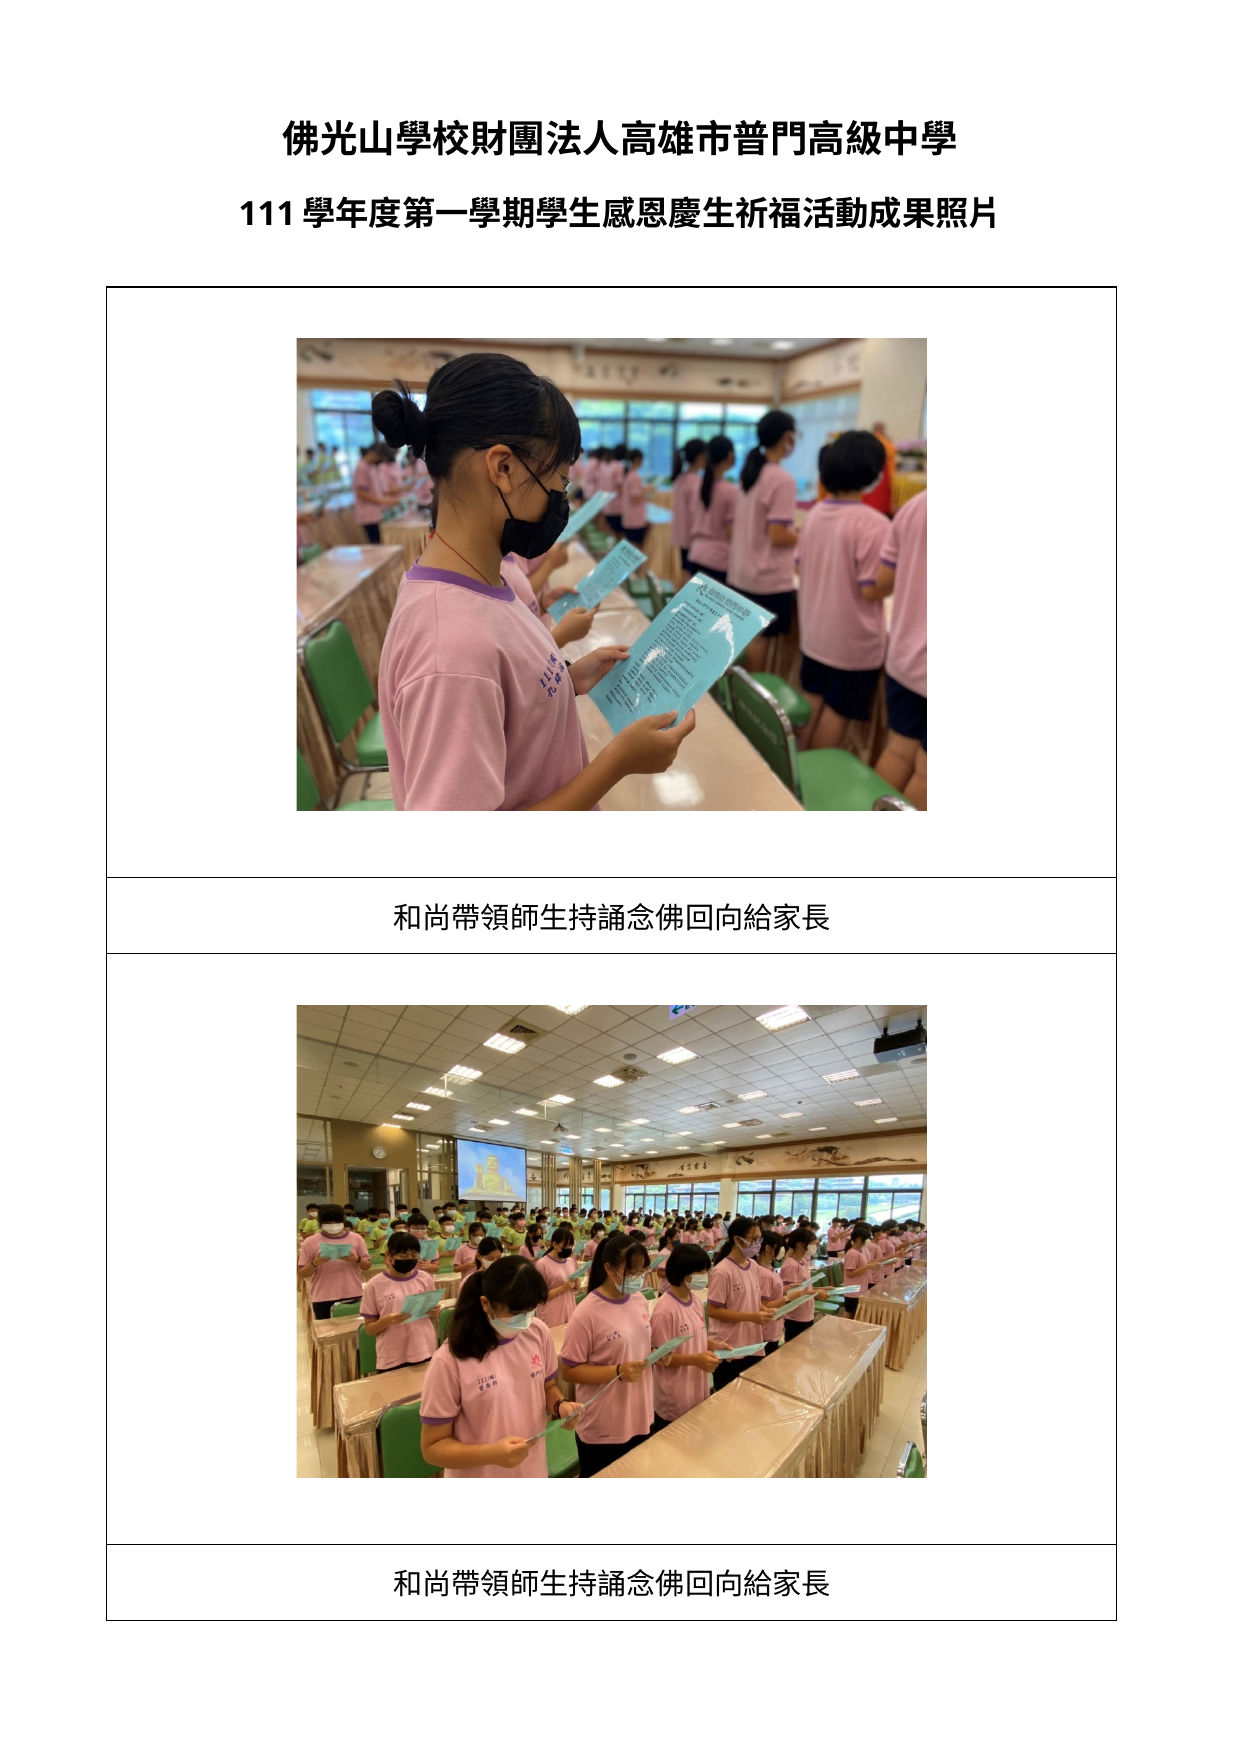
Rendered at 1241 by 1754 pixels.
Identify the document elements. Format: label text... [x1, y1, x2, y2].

picture [296, 1005, 927, 1478]
table_cell [107, 954, 1116, 1543]
table_header [107, 288, 1116, 877]
table_cell 和尚帶領師生持誦念佛回向給家長 [107, 1545, 1116, 1619]
text 佛光山學校財團法人高雄市普門高級中學 [118, 99, 1122, 174]
text 111學年度第一學期學生感恩慶生祈福活動成果照片 [118, 174, 1122, 249]
picture [296, 338, 927, 811]
table_cell 和尚帶領師生持誦念佛回向給家長 [107, 878, 1116, 953]
